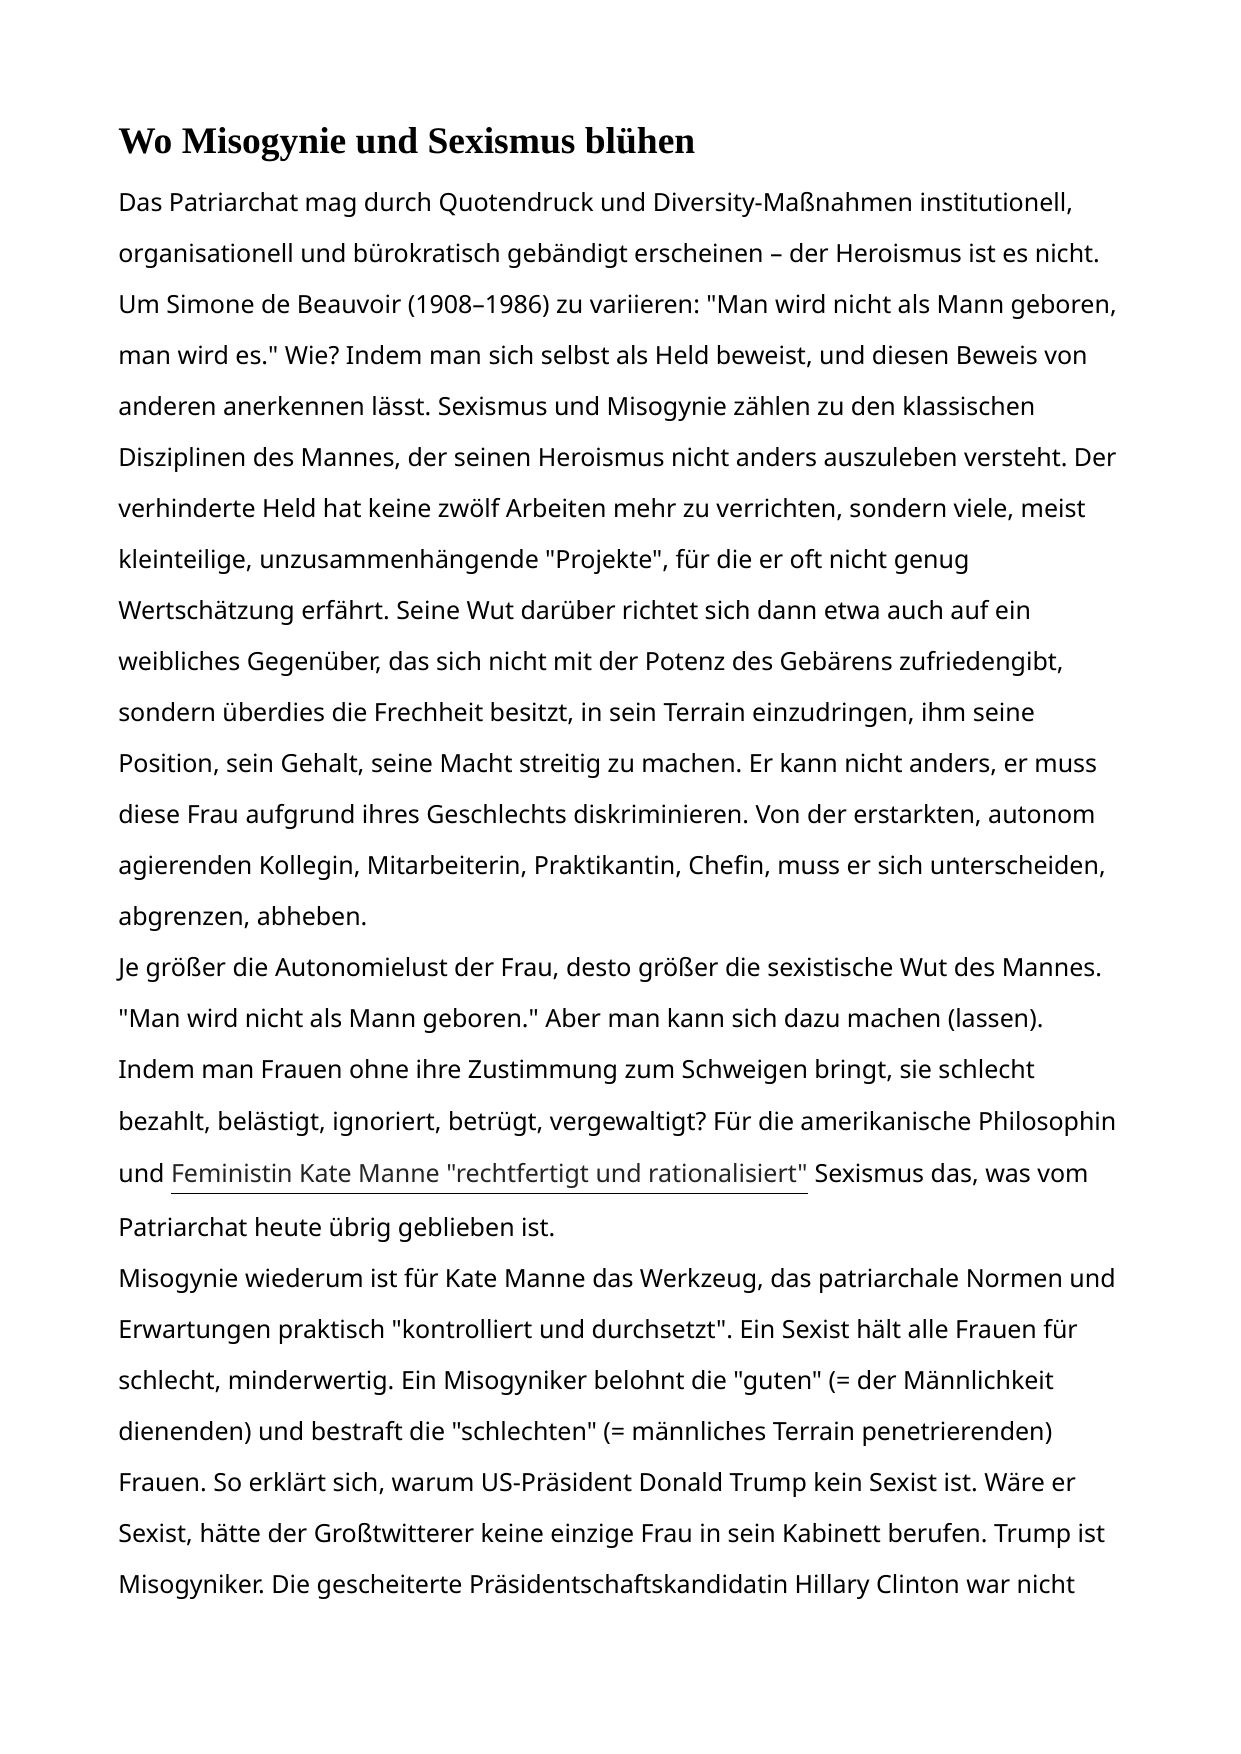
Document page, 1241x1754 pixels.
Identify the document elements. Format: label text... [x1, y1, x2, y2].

subtitle Wo Misogynie und Sexismus blühen [118, 118, 1122, 161]
text Das Patriarchat mag durch Quotendruck und Diversity-Maßnahmen institutionell, organisationell und bürokratisch gebändigt erscheinen – der Heroismus ist es nicht. Um Simone de Beauvoir (1908–1986) zu variieren: "Man wird nicht als Mann geboren, man wird es." Wie? Indem man sich selbst als Held beweist, und diesen Beweis von anderen anerkennen lässt. Sexismus und Misogynie zählen zu den klassischen Disziplinen des Mannes, der seinen Heroismus nicht anders auszuleben versteht. Der verhinderte Held hat keine zwölf Arbeiten mehr zu verrichten, sondern viele, meist kleinteilige, unzusammenhängende "Projekte", für die er oft nicht genug Wertschätzung erfährt. Seine Wut darüber richtet sich dann etwa auch auf ein weibliches Gegenüber, das sich nicht mit der Potenz des Gebärens zufriedengibt, sondern überdies die Frechheit besitzt, in sein Terrain einzudringen, ihm seine Position, sein Gehalt, seine Macht streitig zu machen. Er kann nicht anders, er muss diese Frau aufgrund ihres Geschlechts diskriminieren. Von der erstarkten, autonom agierenden Kollegin, Mitarbeiterin, Praktikantin, Chefin, muss er sich unterscheiden, abgrenzen, abheben. [118, 184, 1122, 933]
text Misogynie wiederum ist für Kate Manne das Werkzeug, das patriarchale Normen und Erwartungen praktisch "kontrolliert und durchsetzt". Ein Sexist hält alle Frauen für schlecht, minderwertig. Ein Misogyniker belohnt die "guten" (= der Männlichkeit dienenden) und bestraft die "schlechten" (= männliches Terrain penetrierenden) Frauen. So erklärt sich, warum US-Präsident Donald Trump kein Sexist ist. Wäre er Sexist, hätte der Großtwitterer keine einzige Frau in sein Kabinett berufen. Trump ist Misogyniker. Die gescheiterte Präsidentschaftskandidatin Hillary Clinton war nicht [118, 1261, 1122, 1601]
text Je größer die Autonomielust der Frau, desto größer die sexistische Wut des Mannes. "Man wird nicht als Mann geboren." Aber man kann sich dazu machen (lassen). Indem man Frauen ohne ihre Zustimmung zum Schweigen bringt, sie schlecht bezahlt, belästigt, ignoriert, betrügt, vergewaltigt? Für die amerikanische Philosophin und Feministin Kate Manne "rechtfertigt und rationalisiert" Sexismus das, was vom Patriarchat heute übrig geblieben ist. [118, 950, 1122, 1244]
